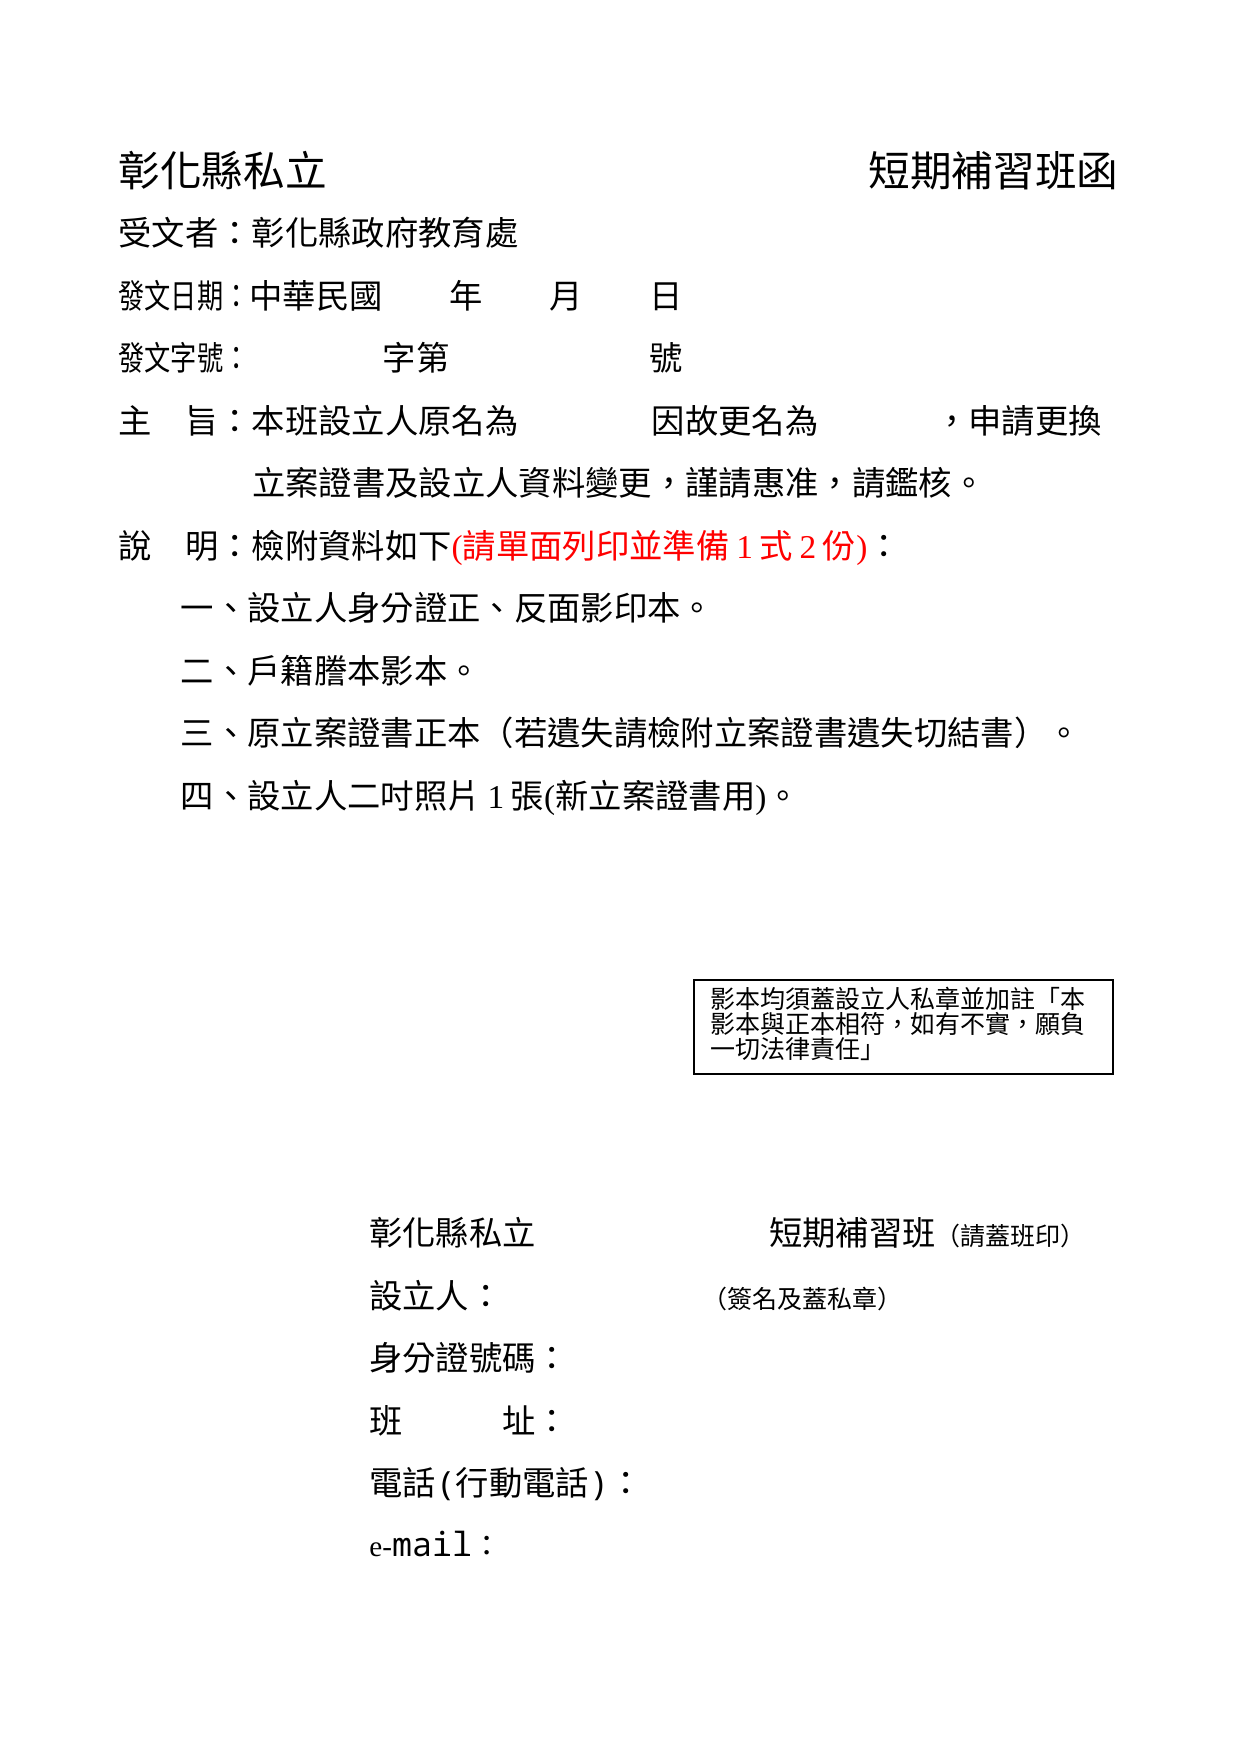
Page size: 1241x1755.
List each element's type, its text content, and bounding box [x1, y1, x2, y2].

text e-mail： [118, 1502, 1122, 1564]
text 發文日期：中華民國 年 月 日 [118, 252, 1122, 314]
text 四、設立人二吋照片1張(新立案證書用)。 [181, 752, 1122, 814]
text 班 址： [118, 1377, 1122, 1439]
text 彰化縣私立 短期補習班（請蓋班印） [118, 1189, 1122, 1252]
text 三、原立案證書正本（若遺失請檢附立案證書遺失切結書）。 [181, 689, 1122, 752]
text 影本均須蓋設立人私章並加註「本影本與正本相符，如有不實，願負一切法律責任」 [710, 988, 1097, 1063]
text 電話(行動電話)： [118, 1439, 1122, 1502]
text 一、設立人身分證正、反面影印本。 [181, 564, 1122, 627]
text 彰化縣私立 短期補習班函 [118, 127, 1122, 189]
text 受文者：彰化縣政府教育處 [118, 189, 1122, 252]
text 二、戶籍謄本影本。 [181, 627, 1122, 689]
text 主 旨：本班設立人原名為 因故更名為 ，申請更換立案證書及設立人資料變更，謹請惠准，請鑑核。 [118, 377, 1122, 502]
text 身分證號碼： [118, 1314, 1122, 1377]
text 發文字號： 字第 號 [118, 314, 1122, 377]
text 說 明：檢附資料如下(請單面列印並準備1式2份)： [118, 502, 1122, 564]
text 設立人： （簽名及蓋私章） [118, 1252, 1122, 1314]
